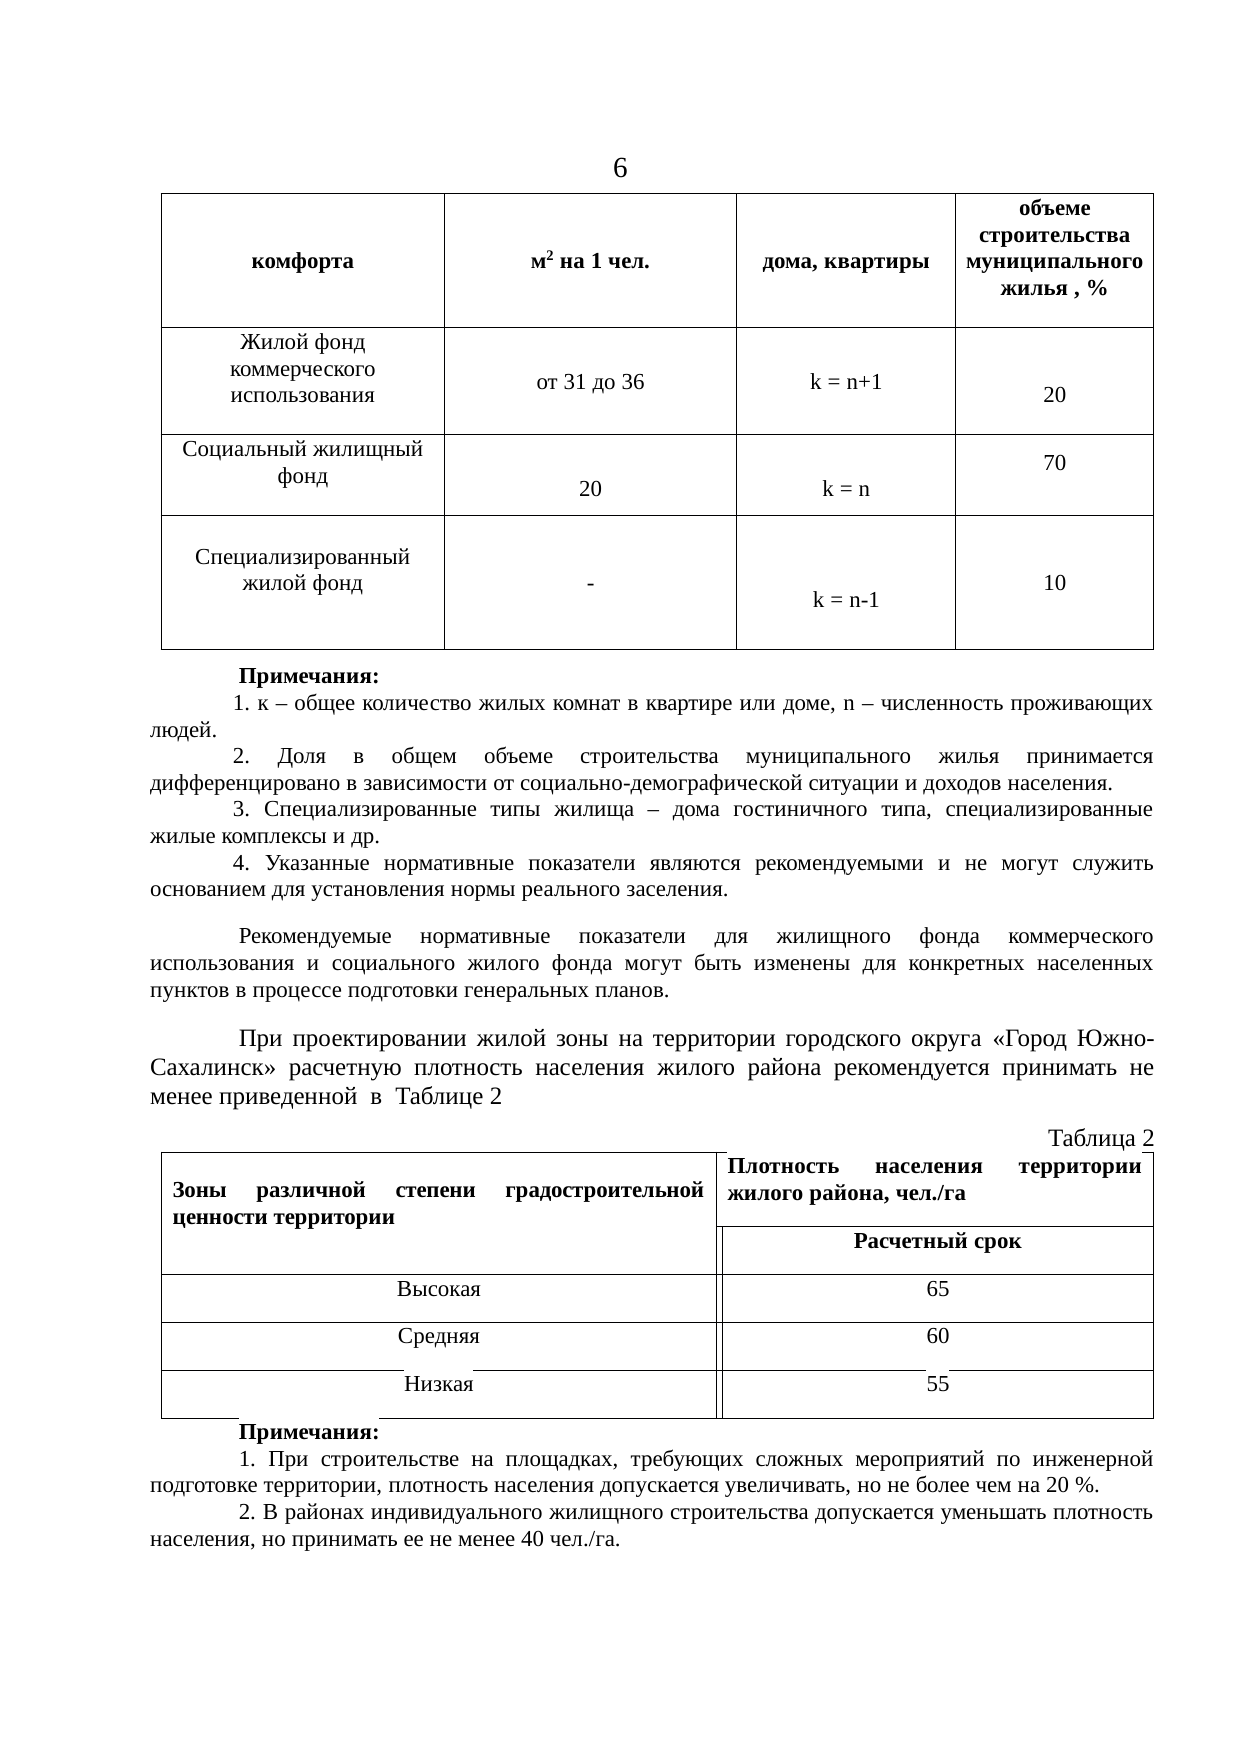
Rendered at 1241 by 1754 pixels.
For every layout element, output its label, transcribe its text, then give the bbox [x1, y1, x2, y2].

table_cell 20 [956, 328, 1153, 434]
table_cell 10 [956, 516, 1153, 649]
table_cell Социальный жилищный фонд [162, 435, 444, 515]
table_header объеме строительства муниципального жилья , % [956, 194, 1153, 327]
text Рекомендуемые нормативные показатели для жилищного фонда коммерческого использования и социального жилого фонда могут быть изменены для конкретных населенных пунктов в процессе подготовки генеральных планов. [150, 922, 1155, 1002]
table_cell - [445, 516, 736, 649]
text Таблица 2 [150, 1122, 1155, 1152]
text 4. Указанные нормативные показатели являются рекомендуемыми и не могут служить основанием для установления нормы реального заселения. [150, 848, 1155, 901]
table_cell Жилой фонд коммерческого использования [162, 328, 444, 434]
table_cell [717, 1371, 722, 1418]
text 2. Доля в общем объеме строительства муниципального жилья принимается дифференцировано в зависимости от социально-демографической ситуации и доходов населения. [150, 742, 1155, 795]
table_cell k = n-1 [737, 516, 955, 649]
text Примечания: [150, 1418, 1155, 1445]
table_cell 60 [723, 1323, 1153, 1370]
text 1. к – общее количество жилых комнат в квартире или доме, n – численность проживающих людей. [150, 689, 1155, 742]
table_cell 65 [723, 1275, 1153, 1322]
table_cell 70 [956, 435, 1153, 515]
table_cell 55 [723, 1371, 1153, 1418]
text 3. Специализированные типы жилища – дома гостиничного типа, специализированные жилые комплексы и др. [150, 795, 1155, 848]
text 2. В районах индивидуального жилищного строительства допускается уменьшать плотность населения, но принимать ее не менее 40 чел./га. [150, 1498, 1155, 1551]
table_cell Средняя [162, 1323, 716, 1370]
table_header Плотность населения территории жилого района, чел./га [717, 1153, 1153, 1226]
table_cell от 31 до 36 [445, 328, 736, 434]
text При проектировании жилой зоны на территории городского округа «Город Южно-Сахалинск» расчетную плотность населения жилого района рекомендуется принимать не менее приведенной в Таблице 2 [150, 1023, 1155, 1110]
text 1. При строительстве на площадках, требующих сложных мероприятий по инженерной подготовке территории, плотность населения допускается увеличивать, но не более чем на 20 %. [150, 1445, 1155, 1498]
table_header дома, квартиры [737, 194, 955, 327]
table_header Зоны различной степени градостроительной ценности территории [162, 1153, 716, 1274]
table_cell Высокая [162, 1275, 716, 1322]
table_cell Низкая [162, 1371, 716, 1418]
table_cell Специализированный жилой фонд [162, 516, 444, 649]
table_cell [717, 1227, 722, 1274]
table_cell k = n [737, 435, 955, 515]
table_cell [717, 1275, 722, 1322]
table_header м2 на 1 чел. [445, 194, 736, 327]
table_header комфорта [162, 194, 444, 327]
table_cell Расчетный срок [723, 1227, 1153, 1274]
table_cell k = n+1 [737, 328, 955, 434]
table_cell 20 [445, 435, 736, 515]
text Примечания: [150, 662, 1155, 689]
table_cell [717, 1323, 722, 1370]
